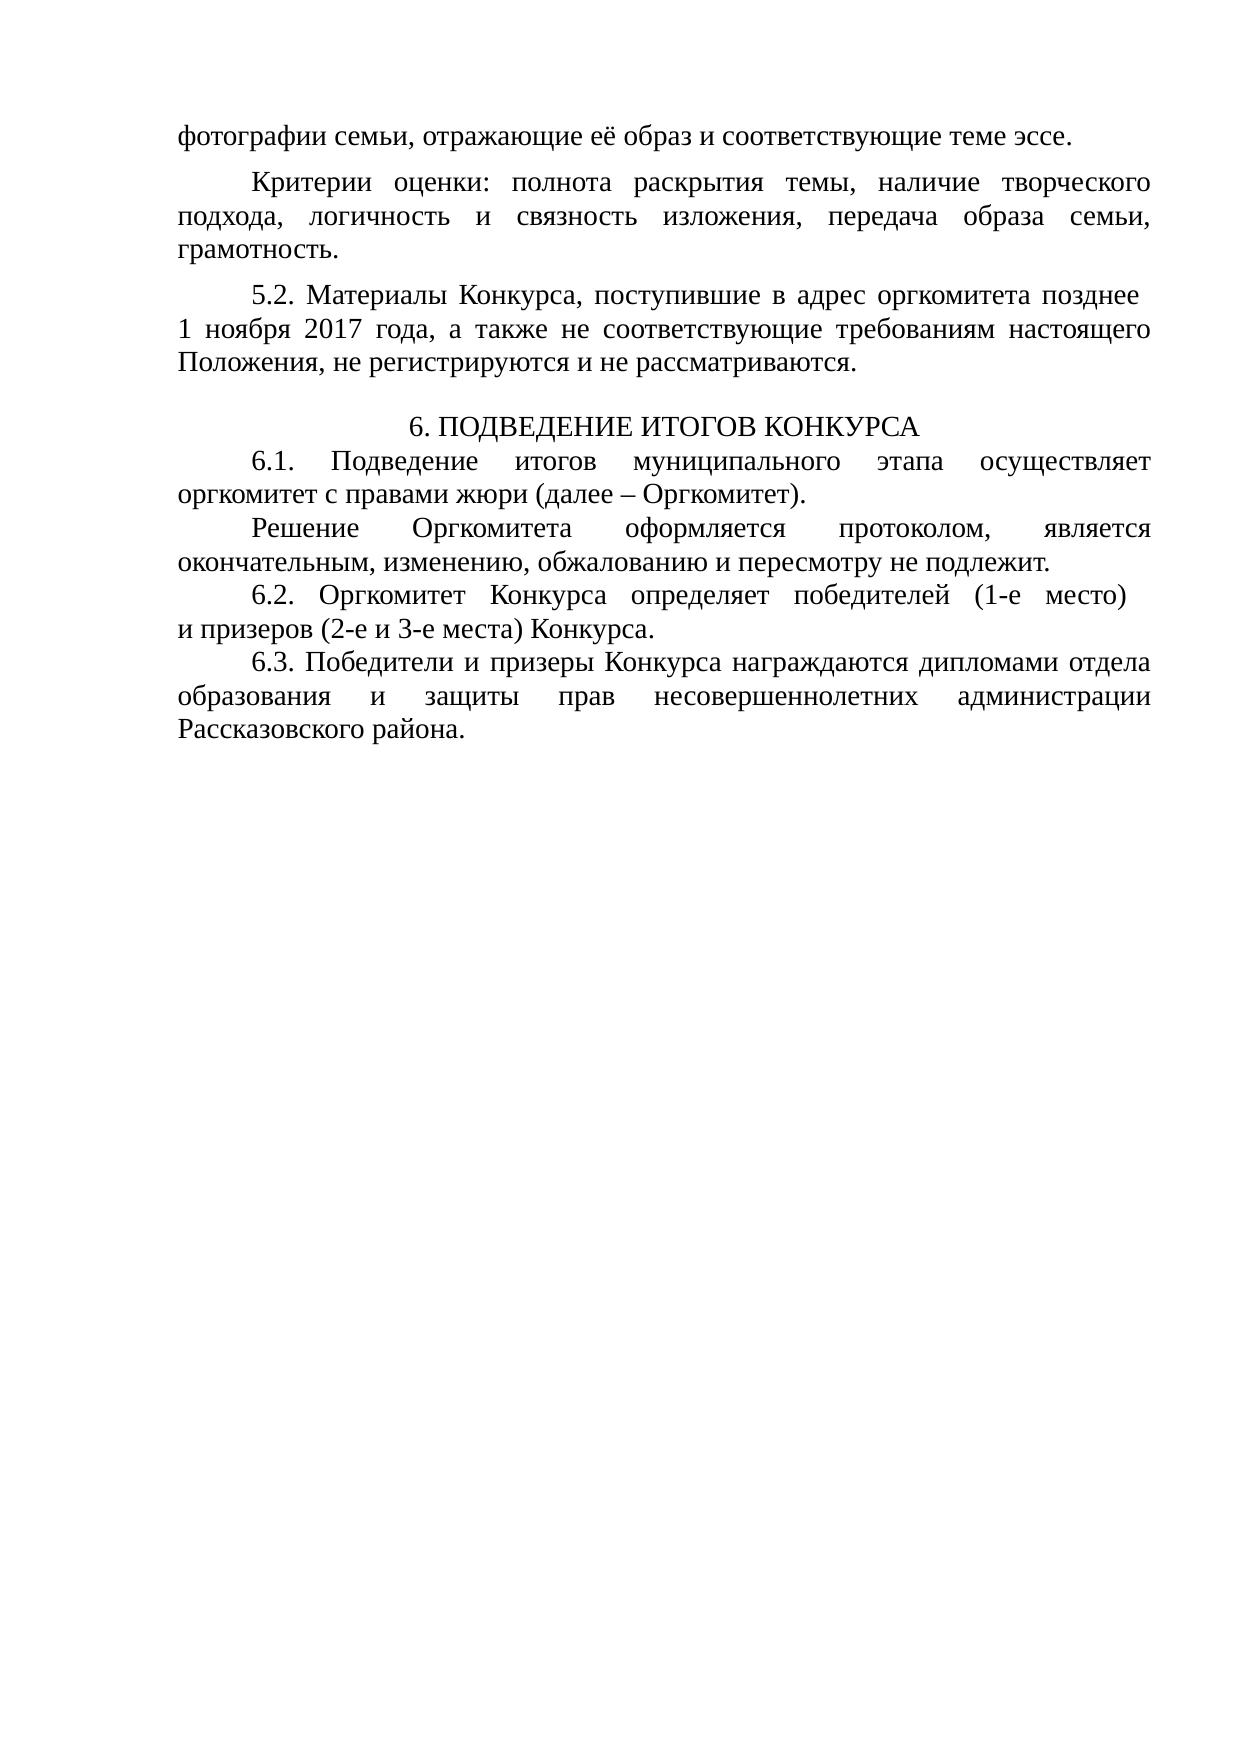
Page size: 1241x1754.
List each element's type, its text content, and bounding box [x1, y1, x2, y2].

text 6.1. Подведение итогов муниципального этапа осуществляет оргкомитет с правами жюри (далее – Оргкомитет). [177, 443, 1152, 510]
text 6.3. Победители и призеры Конкурса награждаются дипломами отдела образования и защиты прав несовершеннолетних администрации Рассказовского района. [177, 644, 1152, 745]
text 6. ПОДВЕДЕНИЕ ИТОГОВ КОНКУРСА [177, 409, 1152, 443]
text 5.2. Материалы Конкурса, поступившие в адрес оргкомитета позднее 1 ноября 2017 года, а также не соответствующие требованиям настоящего Положения, не регистрируются и не рассматриваются. [177, 277, 1152, 378]
text Решение Оргкомитета оформляется протоколом, является окончательным, изменению, обжалованию и пересмотру не подлежит. [177, 510, 1152, 577]
text 6.2. Оргкомитет Конкурса определяет победителей (1-е место) и призеров (2-е и 3-е места) Конкурса. [177, 577, 1152, 644]
text Критерии оценки: полнота раскрытия темы, наличие творческого подхода, логичность и связность изложения, передача образа семьи, грамотность. [177, 164, 1152, 265]
text фотографии семьи, отражающие её образ и соответствующие теме эссе. [177, 118, 1152, 152]
